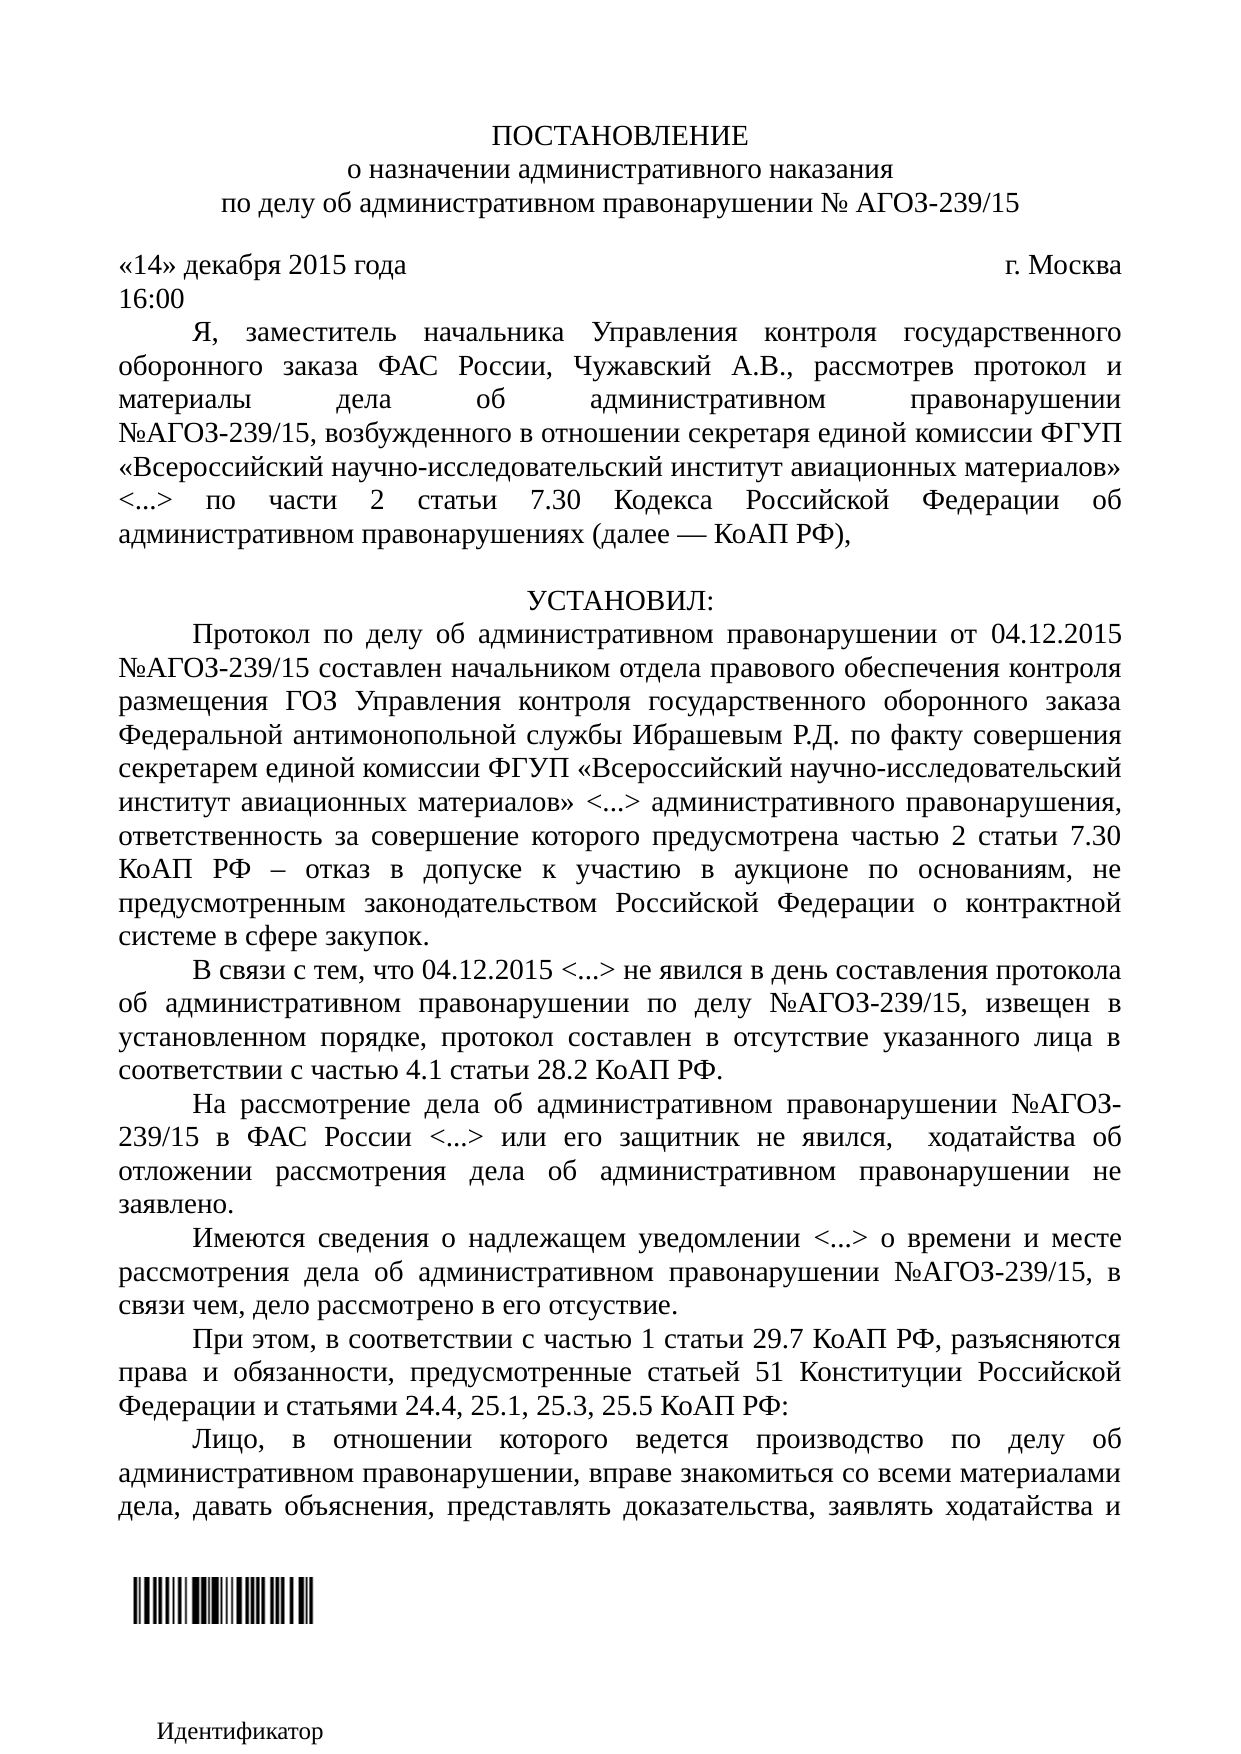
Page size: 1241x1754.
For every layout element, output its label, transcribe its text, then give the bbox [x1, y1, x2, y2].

text На рассмотрение дела об административном правонарушении №АГОЗ-239/15 в ФАС России <...> или его защитник не явился, ходатайства об отложении рассмотрения дела об административном правонарушении не заявлено. [118, 1086, 1122, 1220]
text При этом, в соответствии с частью 1 статьи 29.7 КоАП РФ, разъясняются права и обязанности, предусмотренные статьей 51 Конституции Российской Федерации и статьями 24.4, 25.1, 25.3, 25.5 КоАП РФ: [118, 1321, 1122, 1421]
text В связи с тем, что 04.12.2015 <...> не явился в день составления протокола об административном правонарушении по делу №АГОЗ-239/15, извещен в установленном порядке, протокол составлен в отсутствие указанного лица в соответствии с частью 4.1 статьи 28.2 КоАП РФ. [118, 952, 1122, 1086]
text Лицо, в отношении которого ведется производство по делу об административном правонарушении, вправе знакомиться со всеми материалами дела, давать объяснения, представлять доказательства, заявлять ходатайства и [118, 1421, 1122, 1522]
text Я, заместитель начальника Управления контроля государственного оборонного заказа ФАС России, Чужавский А.В., рассмотрев протокол и материалы дела об административном правонарушении №АГОЗ-239/15, возбужденного в отношении секретаря единой комиссии ФГУП «Всероссийский научно-исследовательский институт авиационных материалов» <...> по части 2 статьи 7.30 Кодекса Российской Федерации об административном правонарушениях (далее — КоАП РФ), [118, 314, 1122, 549]
text Протокол по делу об административном правонарушении от 04.12.2015 №АГОЗ-239/15 составлен начальником отдела правового обеспечения контроля размещения ГОЗ Управления контроля государственного оборонного заказа Федеральной антимонопольной службы Ибрашевым Р.Д. по факту совершения секретарем единой комиссии ФГУП «Всероссийский научно-исследовательский институт авиационных материалов» <...> административного правонарушения, ответственность за совершение которого предусмотрена частью 2 статьи 7.30 КоАП РФ – отказ в допуске к участию в аукционе по основаниям, не предусмотренным законодательством Российской Федерации о контрактной системе в сфере закупок. [118, 616, 1122, 952]
text по делу об административном правонарушении № АГОЗ-239/15 [118, 185, 1122, 219]
text УСТАНОВИЛ: [118, 583, 1122, 616]
text ПОСТАНОВЛЕНИЕ [118, 118, 1122, 152]
text Имеются сведения о надлежащем уведомлении <...> о времени и месте рассмотрения дела об административном правонарушении №АГОЗ-239/15, в связи чем, дело рассмотрено в его отсуствие. [118, 1220, 1122, 1321]
text о назначении административного наказания [118, 152, 1122, 185]
picture [118, 1577, 331, 1624]
text 16:00 [118, 281, 1122, 314]
text «14» декабря 2015 года г. Москва [118, 247, 1122, 281]
